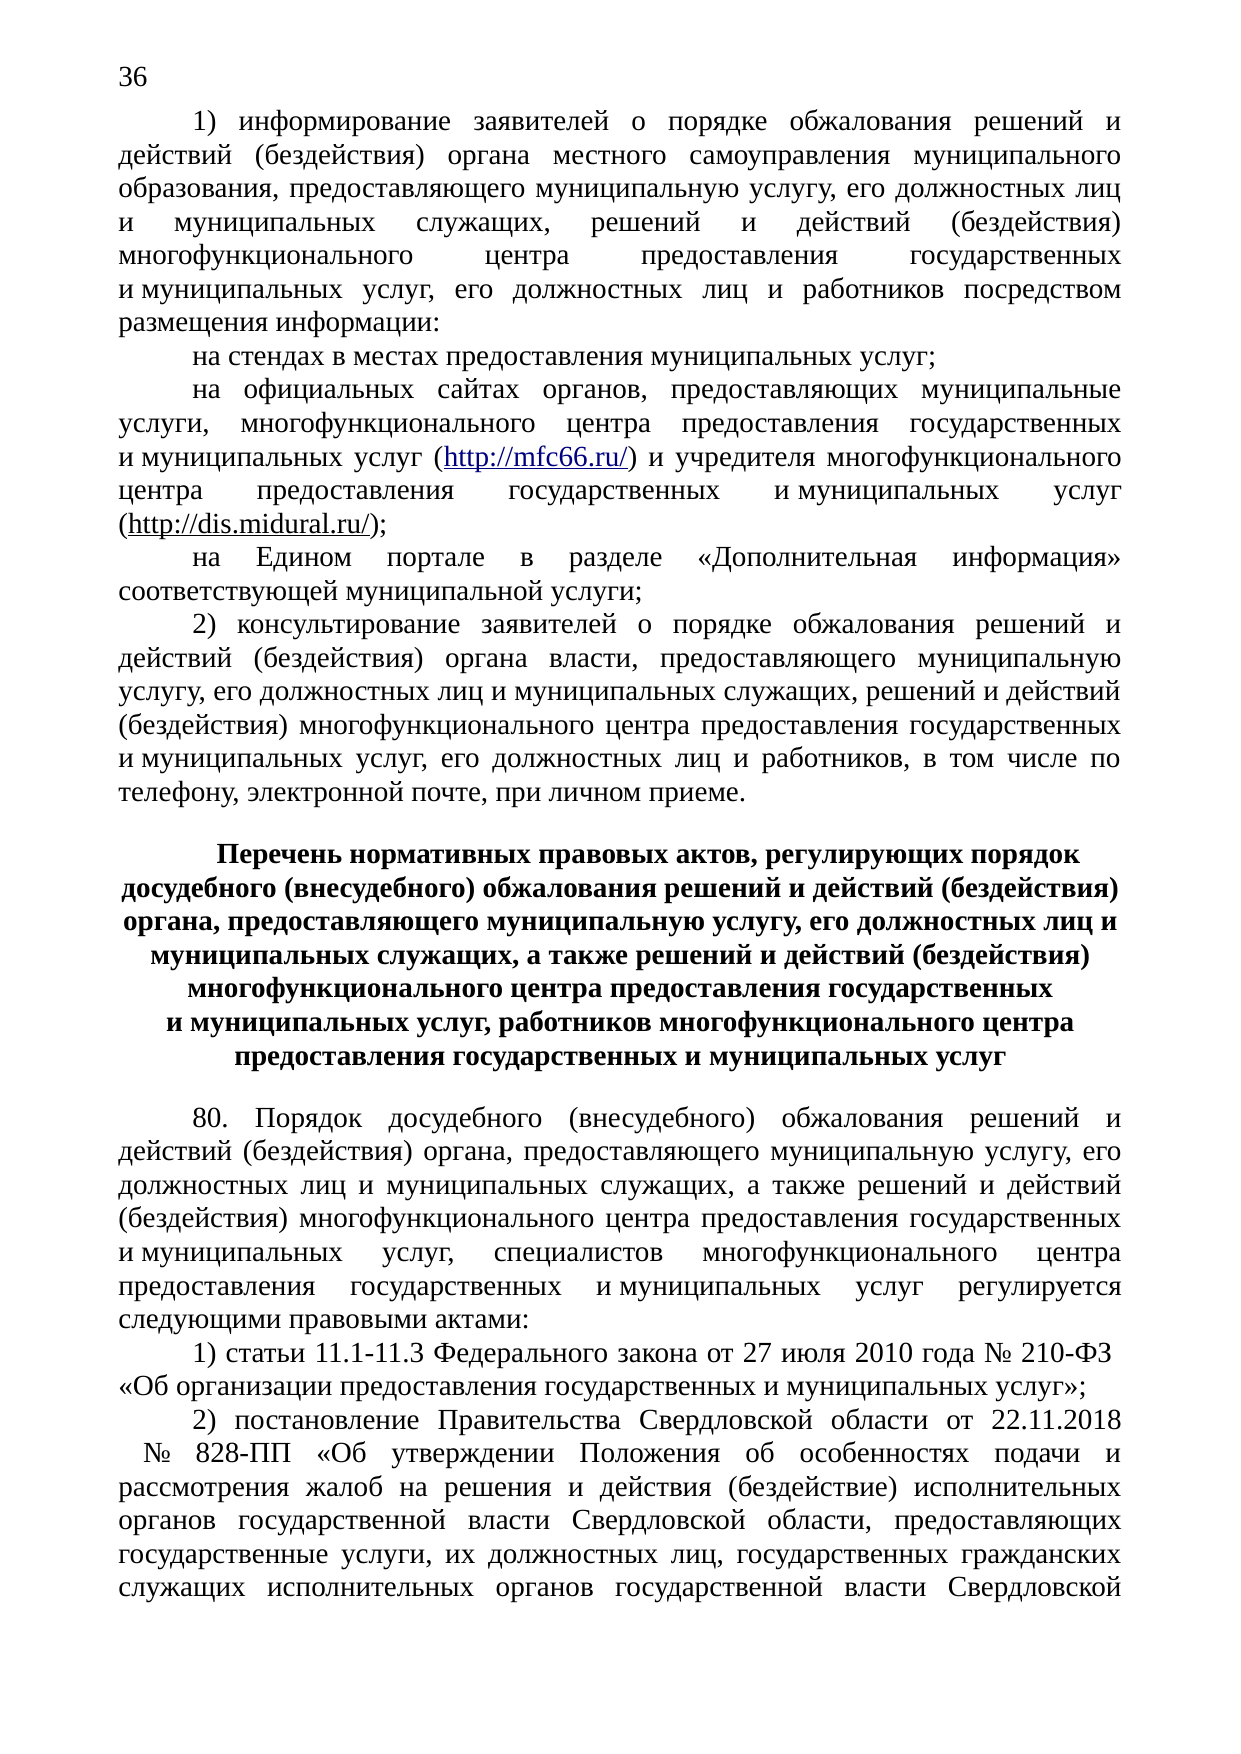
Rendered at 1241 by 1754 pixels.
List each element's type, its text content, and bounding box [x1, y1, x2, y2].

text 2) консультирование заявителей о порядке обжалования решений и действий (бездействия) органа власти, предоставляющего муниципальную услугу, его должностных лиц и муниципальных служащих, решений и действий (бездействия) многофункционального центра предоставления государственных и муниципальных услуг, его должностных лиц и работников, в том числе по телефону, электронной почте, при личном приеме. [118, 606, 1122, 808]
text на Едином портале в разделе «Дополнительная информация» соответствующей муниципальной услуги; [118, 539, 1122, 606]
text 1) статьи 11.1-11.3 Федерального закона от 27 июля 2010 года № 210-ФЗ «Об организации предоставления государственных и муниципальных услуг»; [118, 1335, 1122, 1402]
text 1) информирование заявителей о порядке обжалования решений и действий (бездействия) органа местного самоуправления муниципального образования, предоставляющего муниципальную услугу, его должностных лиц и муниципальных служащих, решений и действий (бездействия) многофункционального центра предоставления государственных и муниципальных услуг, его должностных лиц и работников посредством размещения информации: [118, 103, 1122, 338]
text на стендах в местах предоставления муниципальных услуг; [118, 338, 1122, 372]
text 80. Порядок досудебного (внесудебного) обжалования решений и действий (бездействия) органа, предоставляющего муниципальную услугу, его должностных лиц и муниципальных служащих, а также решений и действий (бездействия) многофункционального центра предоставления государственных и муниципальных услуг, специалистов многофункционального центра предоставления государственных и муниципальных услуг регулируется следующими правовыми актами: [118, 1100, 1122, 1335]
text 2) постановление Правительства Свердловской области от 22.11.2018 № 828-ПП «Об утверждении Положения об особенностях подачи и рассмотрения жалоб на решения и действия (бездействие) исполнительных органов государственной власти Свердловской области, предоставляющих государственные услуги, их должностных лиц, государственных гражданских служащих исполнительных органов государственной власти Свердловской [118, 1402, 1122, 1603]
text Перечень нормативных правовых актов, регулирующих порядок досудебного (внесудебного) обжалования решений и действий (бездействия) органа, предоставляющего муниципальную услугу, его должностных лиц и муниципальных служащих, а также решений и действий (бездействия) многофункционального центра предоставления государственных и муниципальных услуг, работников многофункционального центра предоставления государственных и муниципальных услуг [118, 836, 1122, 1071]
text на официальных сайтах органов, предоставляющих муниципальные услуги, многофункционального центра предоставления государственных и муниципальных услуг (http://mfc66.ru/) и учредителя многофункционального центра предоставления государственных и муниципальных услуг (http://dis.midural.ru/); [118, 372, 1122, 539]
